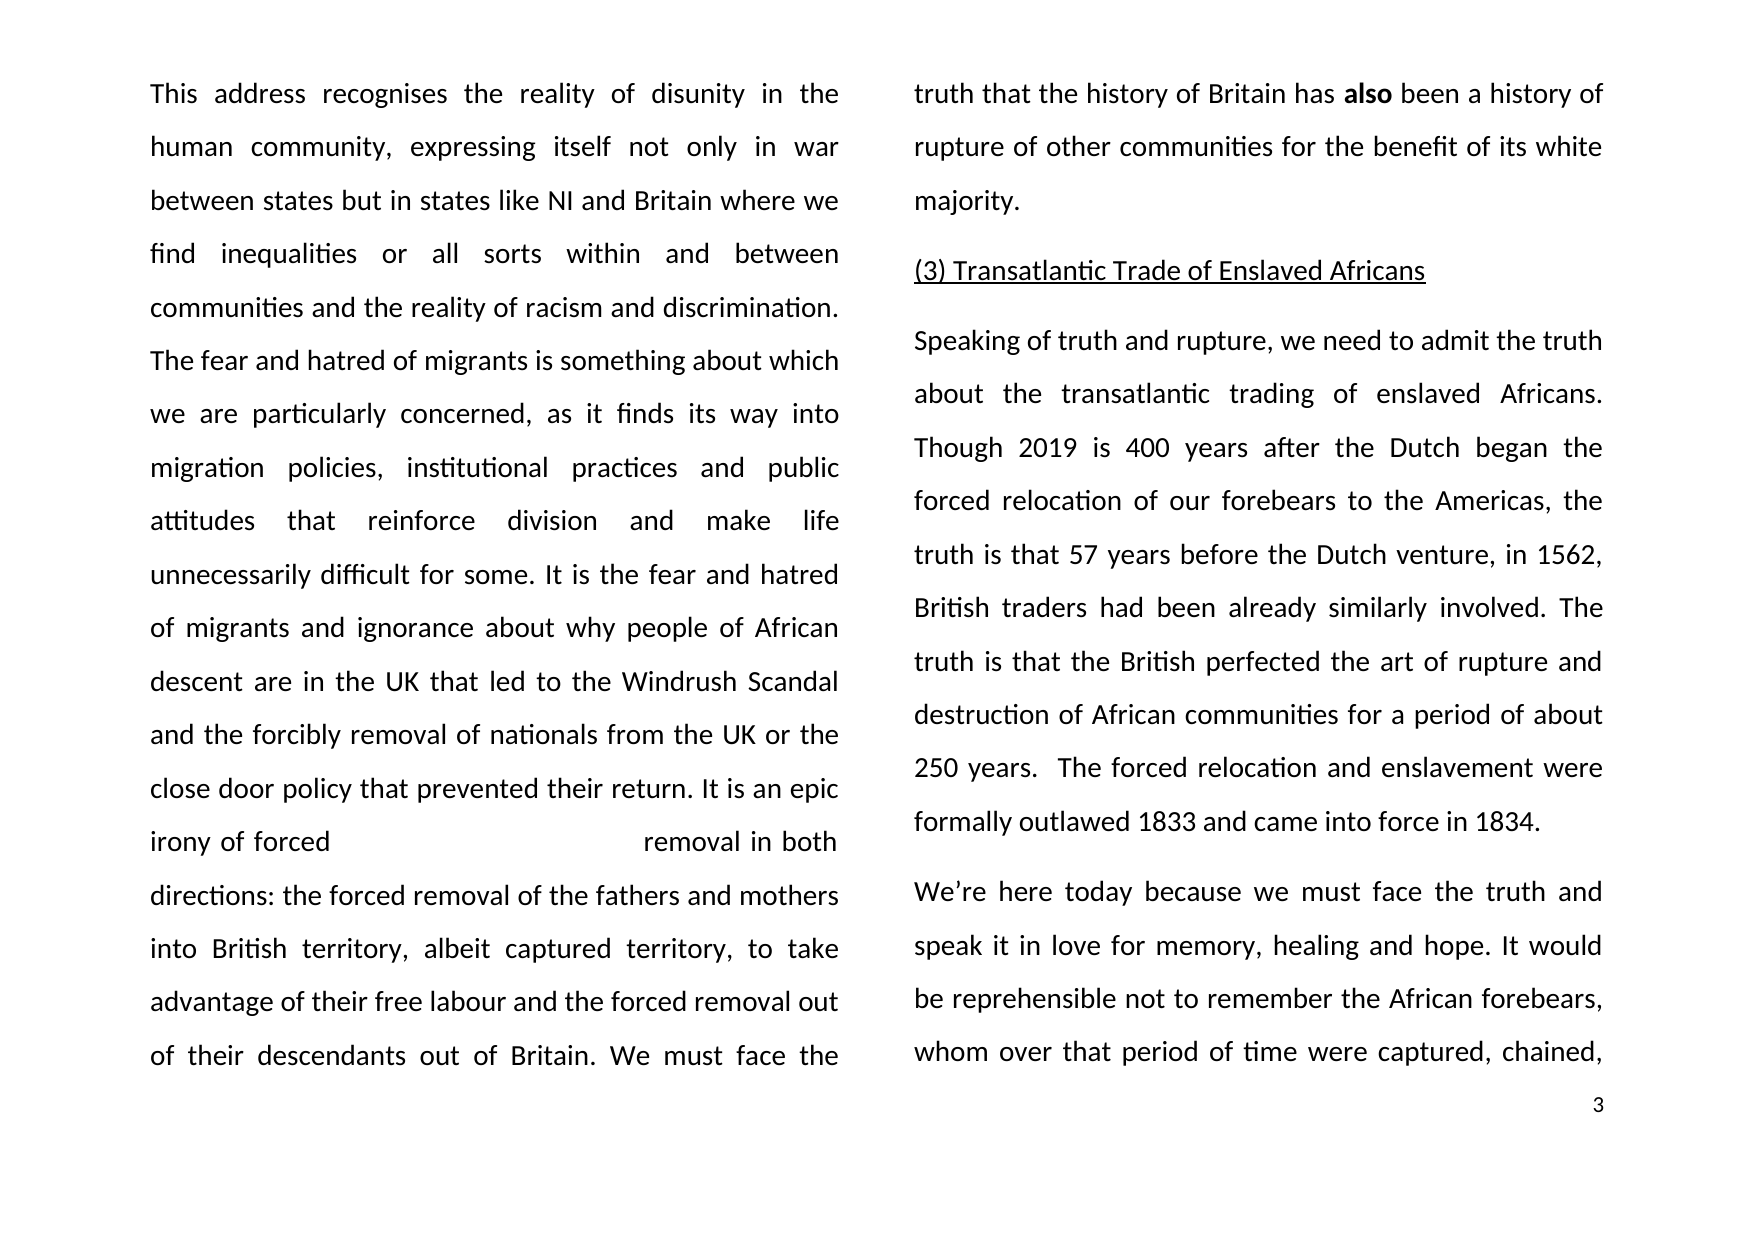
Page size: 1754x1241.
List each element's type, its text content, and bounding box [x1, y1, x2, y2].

text (3) Transatlantic Trade of Enslaved Africans [914, 252, 1604, 288]
text We’re here today because we must face the truth and speak it in love for memory, healing and hope. It would be reprehensible not to remember the African forebears, whom over that period of time were captured, chained, [914, 873, 1604, 1069]
text This address recognises the reality of disunity in the human community, expressing itself not only in war between states but in states like NI and Britain where we find inequalities or all sorts within and between communities and the reality of racism and discrimination. The fear and hatred of migrants is something about which we are particularly concerned, as it finds its way into migration policies, institutional practices and public attitudes that reinforce division and make life unnecessarily difficult for some. It is the fear and hatred of migrants and ignorance about why people of African descent are in the UK that led to the Windrush Scandal and the forcibly removal of nationals from the UK or the close door policy that prevented their return. It is an epic irony of forced removal in both directions: the forced removal of the fathers and mothers into British territory, albeit captured territory, to take advantage of their free labour and the forced removal out of their descendants out of Britain. We must face the [150, 75, 840, 1072]
text Speaking of truth and rupture, we need to admit the truth about the transatlantic trading of enslaved Africans. Though 2019 is 400 years after the Dutch began the forced relocation of our forebears to the Americas, the truth is that 57 years before the Dutch venture, in 1562, British traders had been already similarly involved. The truth is that the British perfected the art of rupture and destruction of African communities for a period of about 250 years. The forced relocation and enslavement were formally outlawed 1833 and came into force in 1834. [914, 322, 1604, 839]
text truth that the history of Britain has also been a history of rupture of other communities for the benefit of its white majority. [914, 75, 1604, 217]
